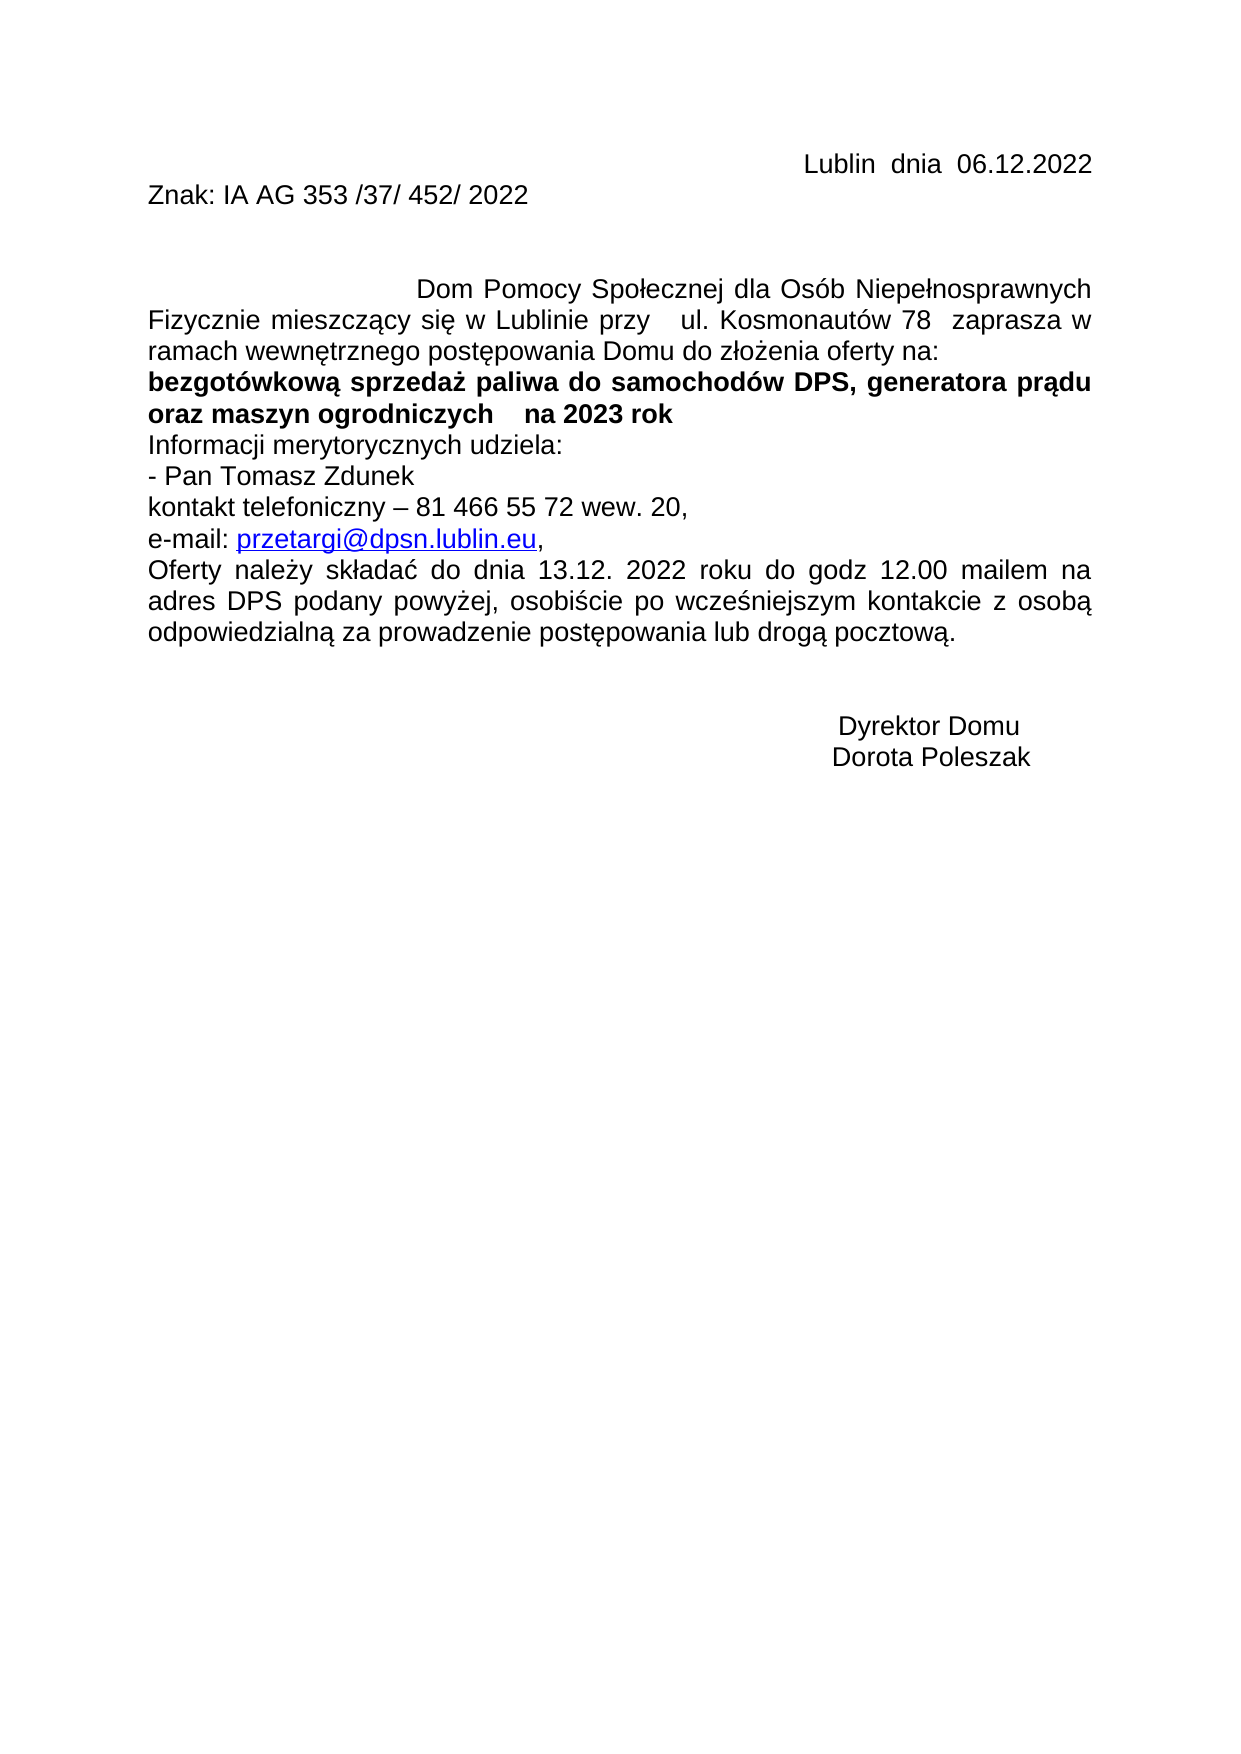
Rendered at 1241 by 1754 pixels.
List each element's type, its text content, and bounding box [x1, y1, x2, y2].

text Dorota Poleszak [148, 741, 1092, 773]
text Oferty należy składać do dnia 13.12. 2022 roku do godz 12.00 mailem na adres DPS podany powyżej, osobiście po wcześniejszym kontakcie z osobą odpowiedzialną za prowadzenie postępowania lub drogą pocztową. [148, 554, 1092, 648]
text Dom Pomocy Społecznej dla Osób Niepełnosprawnych Fizycznie mieszczący się w Lublinie przy ul. Kosmonautów 78 zaprasza w ramach wewnętrznego postępowania Domu do złożenia oferty na: [148, 273, 1092, 366]
text kontakt telefoniczny – 81 466 55 72 wew. 20, [148, 491, 1092, 523]
text e-mail: przetargi@dpsn.lublin.eu, [148, 523, 1092, 554]
text Lublin dnia 06.12.2022 [148, 148, 1092, 179]
text Znak: IA AG 353 /37/ 452/ 2022 [148, 179, 1092, 210]
text bezgotówkową sprzedaż paliwa do samochodów DPS, generatora prądu oraz maszyn ogrodniczych na 2023 rok [148, 366, 1092, 429]
text - Pan Tomasz Zdunek [148, 460, 1092, 491]
text Dyrektor Domu [148, 710, 1092, 741]
text Informacji merytorycznych udziela: [148, 429, 1092, 460]
